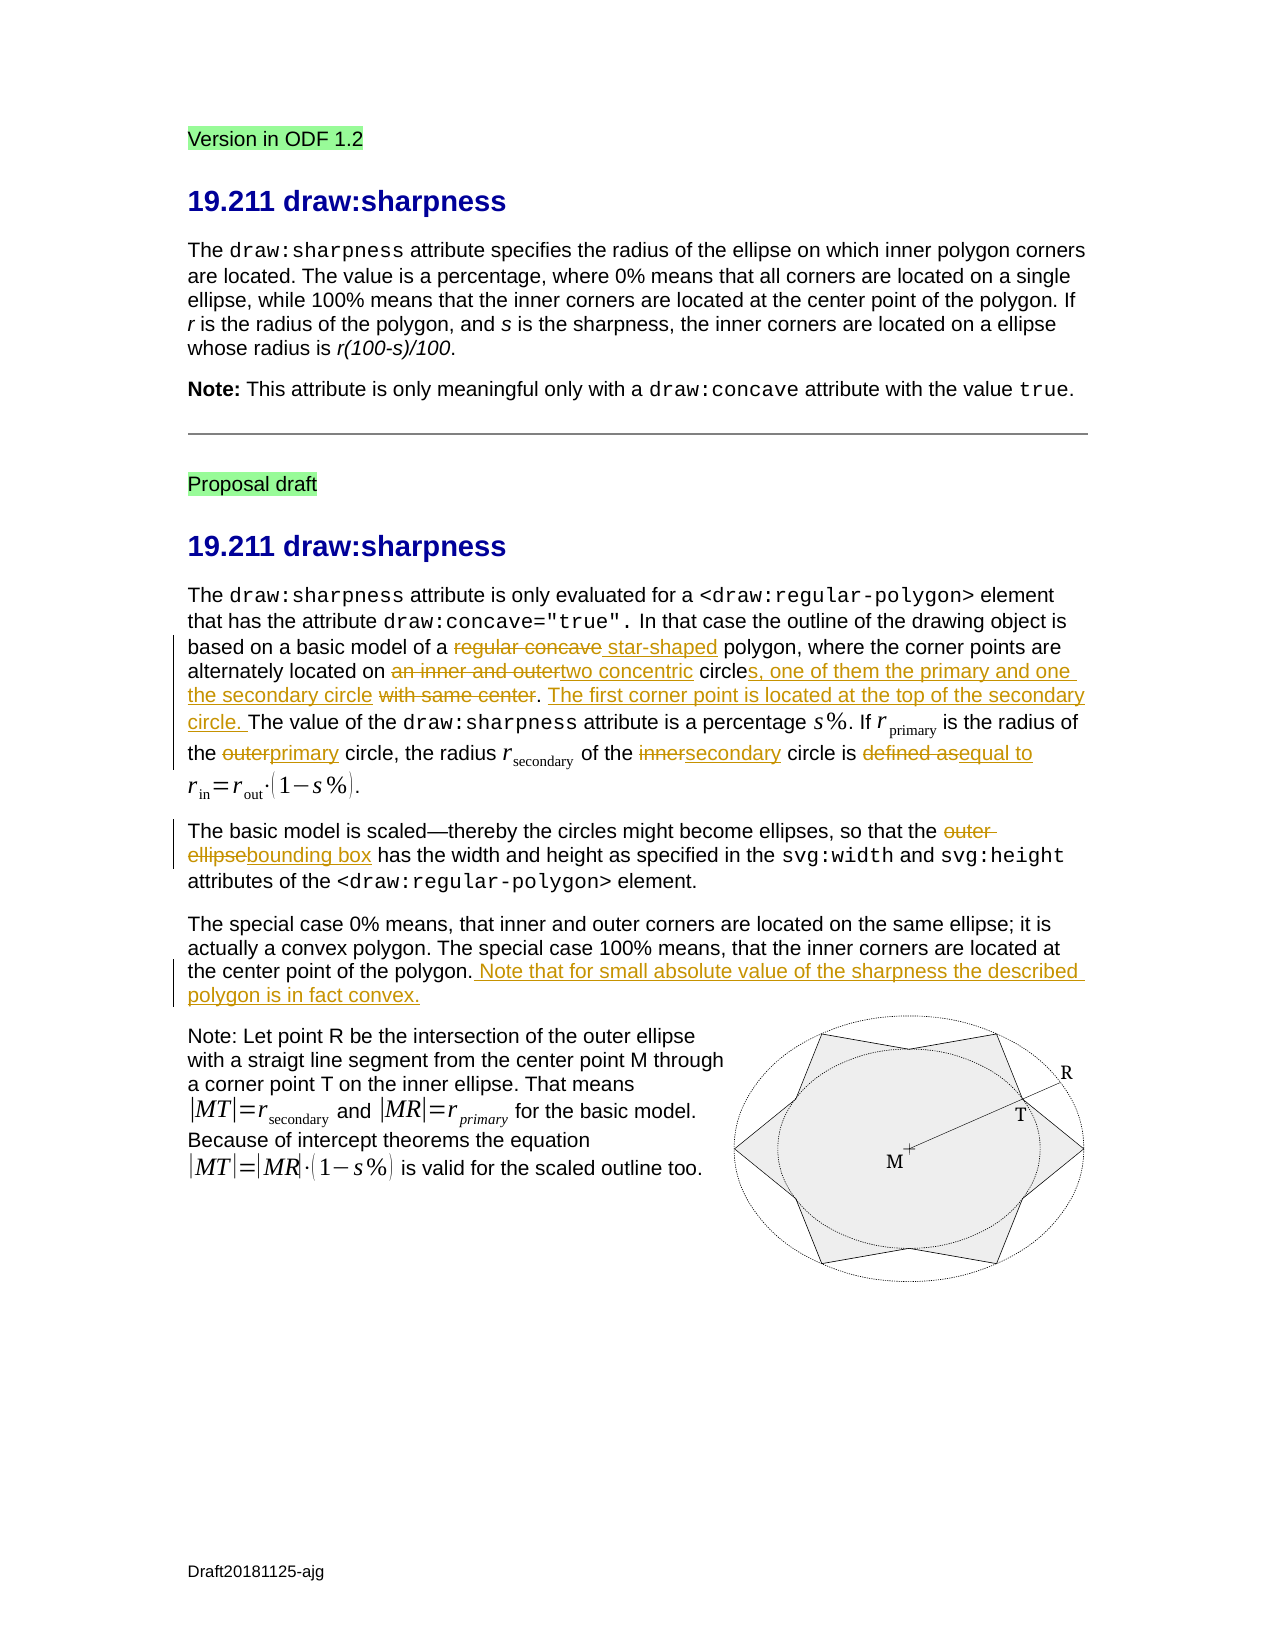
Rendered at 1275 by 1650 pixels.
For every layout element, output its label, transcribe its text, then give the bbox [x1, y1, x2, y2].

subtitle 19.211 draw:sharpness [187, 529, 1088, 562]
text Note: Let point R be the intersection of the outer ellipse with a straigt line segment from the center point M through a corner point T on the inner ellipse. That means and for the basic model. Because of intercept theorems the equation is valid for the scaled outline too. [826, 1024, 1088, 1281]
text The draw:sharpness attribute specifies the radius of the ellipse on which inner polygon corners are located. The value is a percentage, where 0% means that all corners are located on a single ellipse, while 100% means that the inner corners are located at the center point of the polygon. If r is the radius of the polygon, and s is the sharpness, the inner corners are located on a ellipse whose radius is r(100-s)/100. [187, 238, 1088, 360]
text The basic model is scaled—thereby the circles might become ellipses, so that the bounding box has the width and height as specified in the svg:width and svg:height attributes of the <draw:regular-polygon> element. [187, 819, 1088, 895]
text Note: Let point R be the intersection of the outer ellipse with a straigt line segment from the center point M through a corner point T on the inner ellipse. That means and for the basic model. Because of intercept theorems the equation is valid for the scaled outline too. [187, 1024, 878, 1281]
text The special case 0% means, that inner and outer corners are located on the same ellipse; it is actually a convex polygon. The special case 100% means, that the inner corners are located at the center point of the polygon. Note that for small absolute value of the sharpness the described polygon is in fact convex. [187, 911, 1088, 1007]
text Note: This attribute is only meaningful only with a draw:concave attribute with the value true. [187, 376, 1088, 402]
subtitle 19.211 draw:sharpness [187, 184, 1088, 217]
text Version in ODF 1.2 [187, 126, 1088, 150]
text Proposal draft [187, 472, 1088, 496]
text The draw:sharpness attribute is only evaluated for a <draw:regular-polygon> element that has the attribute draw:concave="true". In that case the outline of the drawing object is based on a basic model of a star-shaped polygon, where the corner points are alternately located on two concentric circles, one of them the primary and one the secondary circle . The first corner point is located at the top of the secondary circle. The value of the draw:sharpness attribute is a percentage . If is the radius of the primary circle, the radius of the secondary circle is equal to . [187, 583, 1088, 802]
